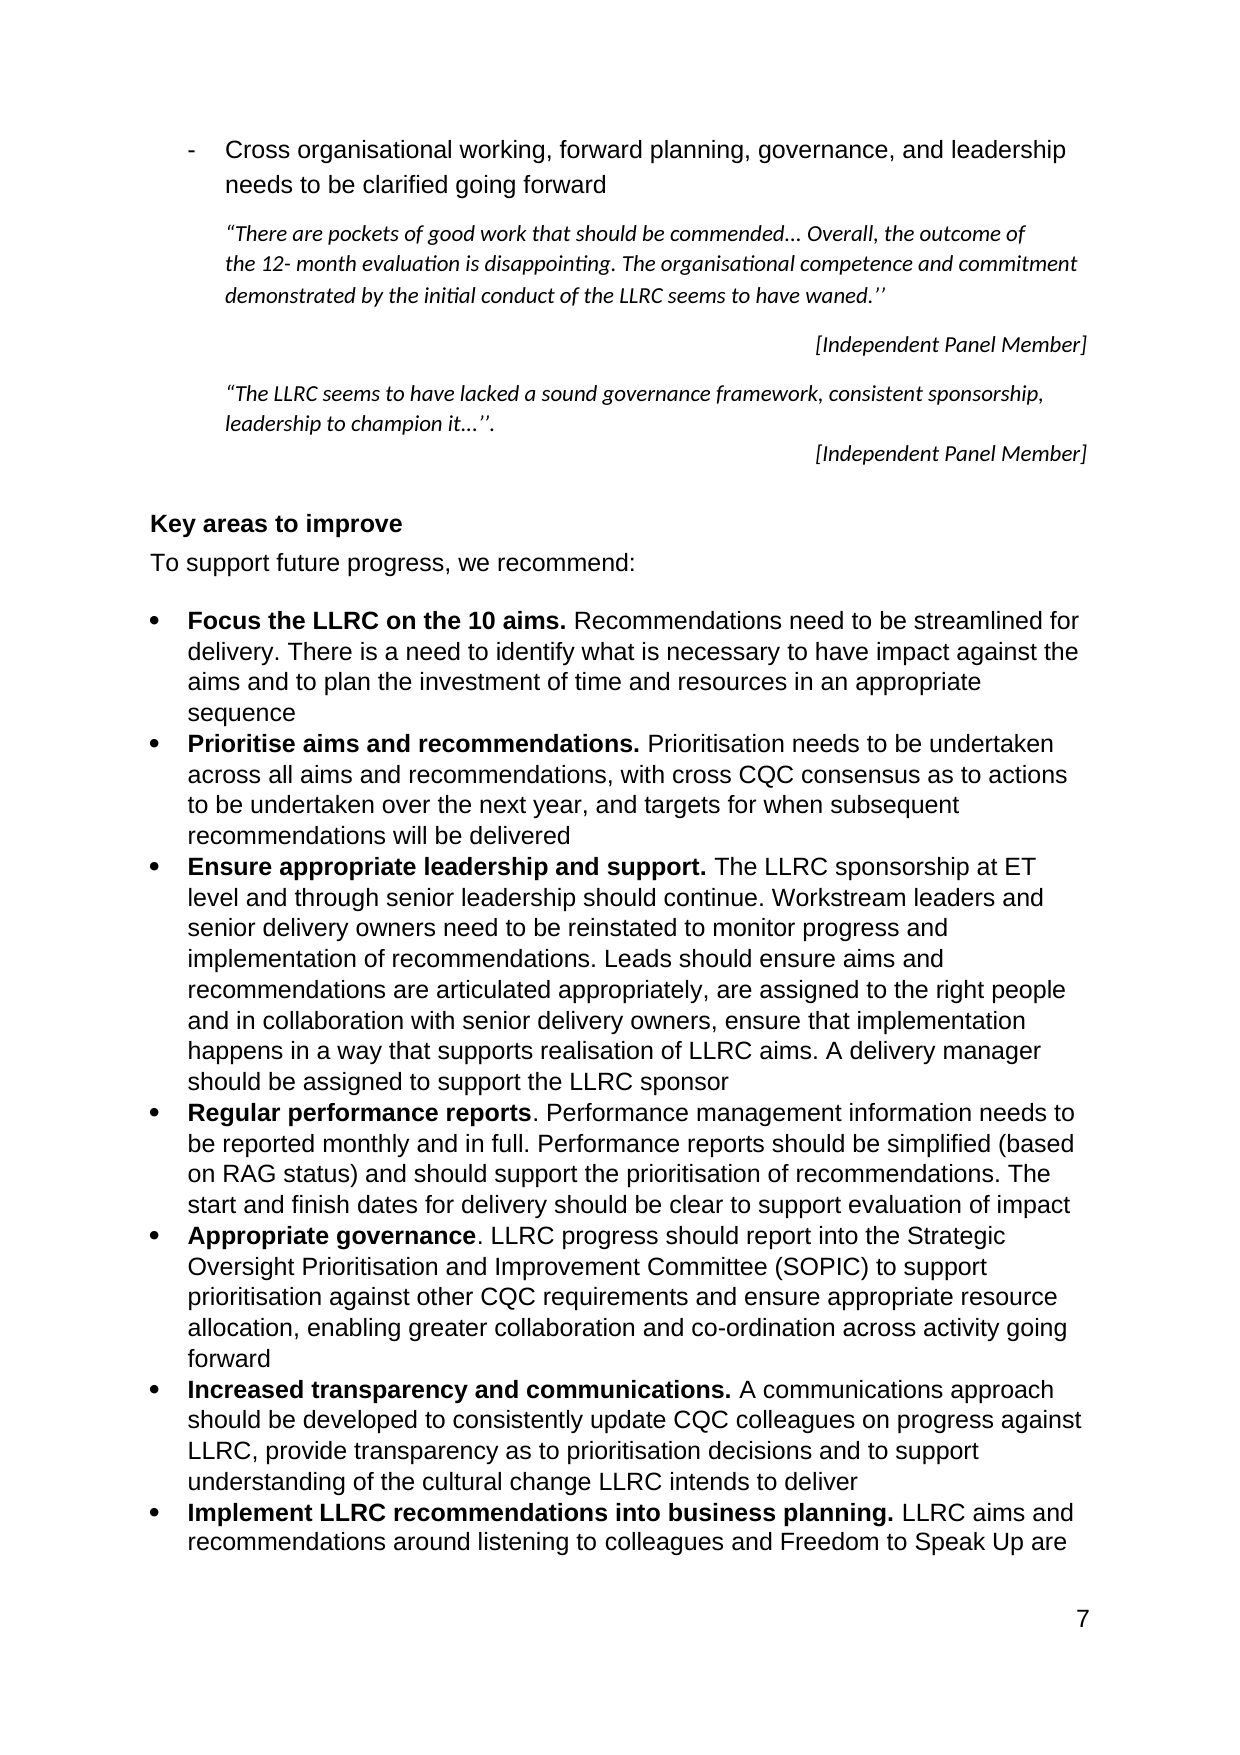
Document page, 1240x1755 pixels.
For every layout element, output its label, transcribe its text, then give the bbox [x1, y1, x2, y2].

list Prioritise aims and recommendations. Prioritisation needs to be undertaken across all aims and recommendations, with cross CQC consensus as to actions to be undertaken over the next year, and targets for when subsequent recommendations will be delivered [150, 729, 1089, 850]
text To support future progress, we recommend: [150, 548, 1089, 606]
text “There are pockets of good work that should be commended... Overall, the outcome of [225, 219, 1089, 247]
list Appropriate governance. LLRC progress should report into the Strategic Oversight Prioritisation and Improvement Committee (SOPIC) to support prioritisation against other CQC requirements and ensure appropriate resource allocation, enabling greater collaboration and co-ordination across activity going forward [150, 1221, 1089, 1373]
text “The LLRC seems to have lacked a sound governance framework, consistent sponsorship, leadership to champion it...’’. [225, 379, 1089, 437]
list [Independent Panel Member] [150, 330, 1089, 358]
list the 12- month evaluation is disappointing. The organisational competence and commitment demonstrated by the initial conduct of the LLRC seems to have waned.’’ [225, 249, 1089, 309]
list Focus the LLRC on the 10 aims. Recommendations need to be streamlined for delivery. There is a need to identify what is necessary to have impact against the aims and to plan the investment of time and resources in an appropriate sequence [150, 606, 1089, 727]
list Regular performance reports. Performance management information needs to be reported monthly and in full. Performance reports should be simplified (based on RAG status) and should support the prioritisation of recommendations. The start and finish dates for delivery should be clear to support evaluation of impact [150, 1098, 1089, 1219]
list Increased transparency and communications. A communications approach should be developed to consistently update CQC colleagues on progress against LLRC, provide transparency as to prioritisation decisions and to support understanding of the cultural change LLRC intends to deliver [150, 1374, 1089, 1496]
list Cross organisational working, forward planning, governance, and leadership needs to be clarified going forward [187, 131, 1089, 198]
text Key areas to improve [150, 509, 1089, 538]
list Ensure appropriate leadership and support. The LLRC sponsorship at ET level and through senior leadership should continue. Workstream leaders and senior delivery owners need to be reinstated to monitor progress and implementation of recommendations. Leads should ensure aims and recommendations are articulated appropriately, are assigned to the right people and in collaboration with senior delivery owners, ensure that implementation happens in a way that supports realisation of LLRC aims. A delivery manager should be assigned to support the LLRC sponsor [150, 852, 1089, 1096]
text [Independent Panel Member] [150, 439, 1089, 467]
list Implement LLRC recommendations into business planning. LLRC aims and recommendations around listening to colleagues and Freedom to Speak Up are [150, 1498, 1089, 1555]
